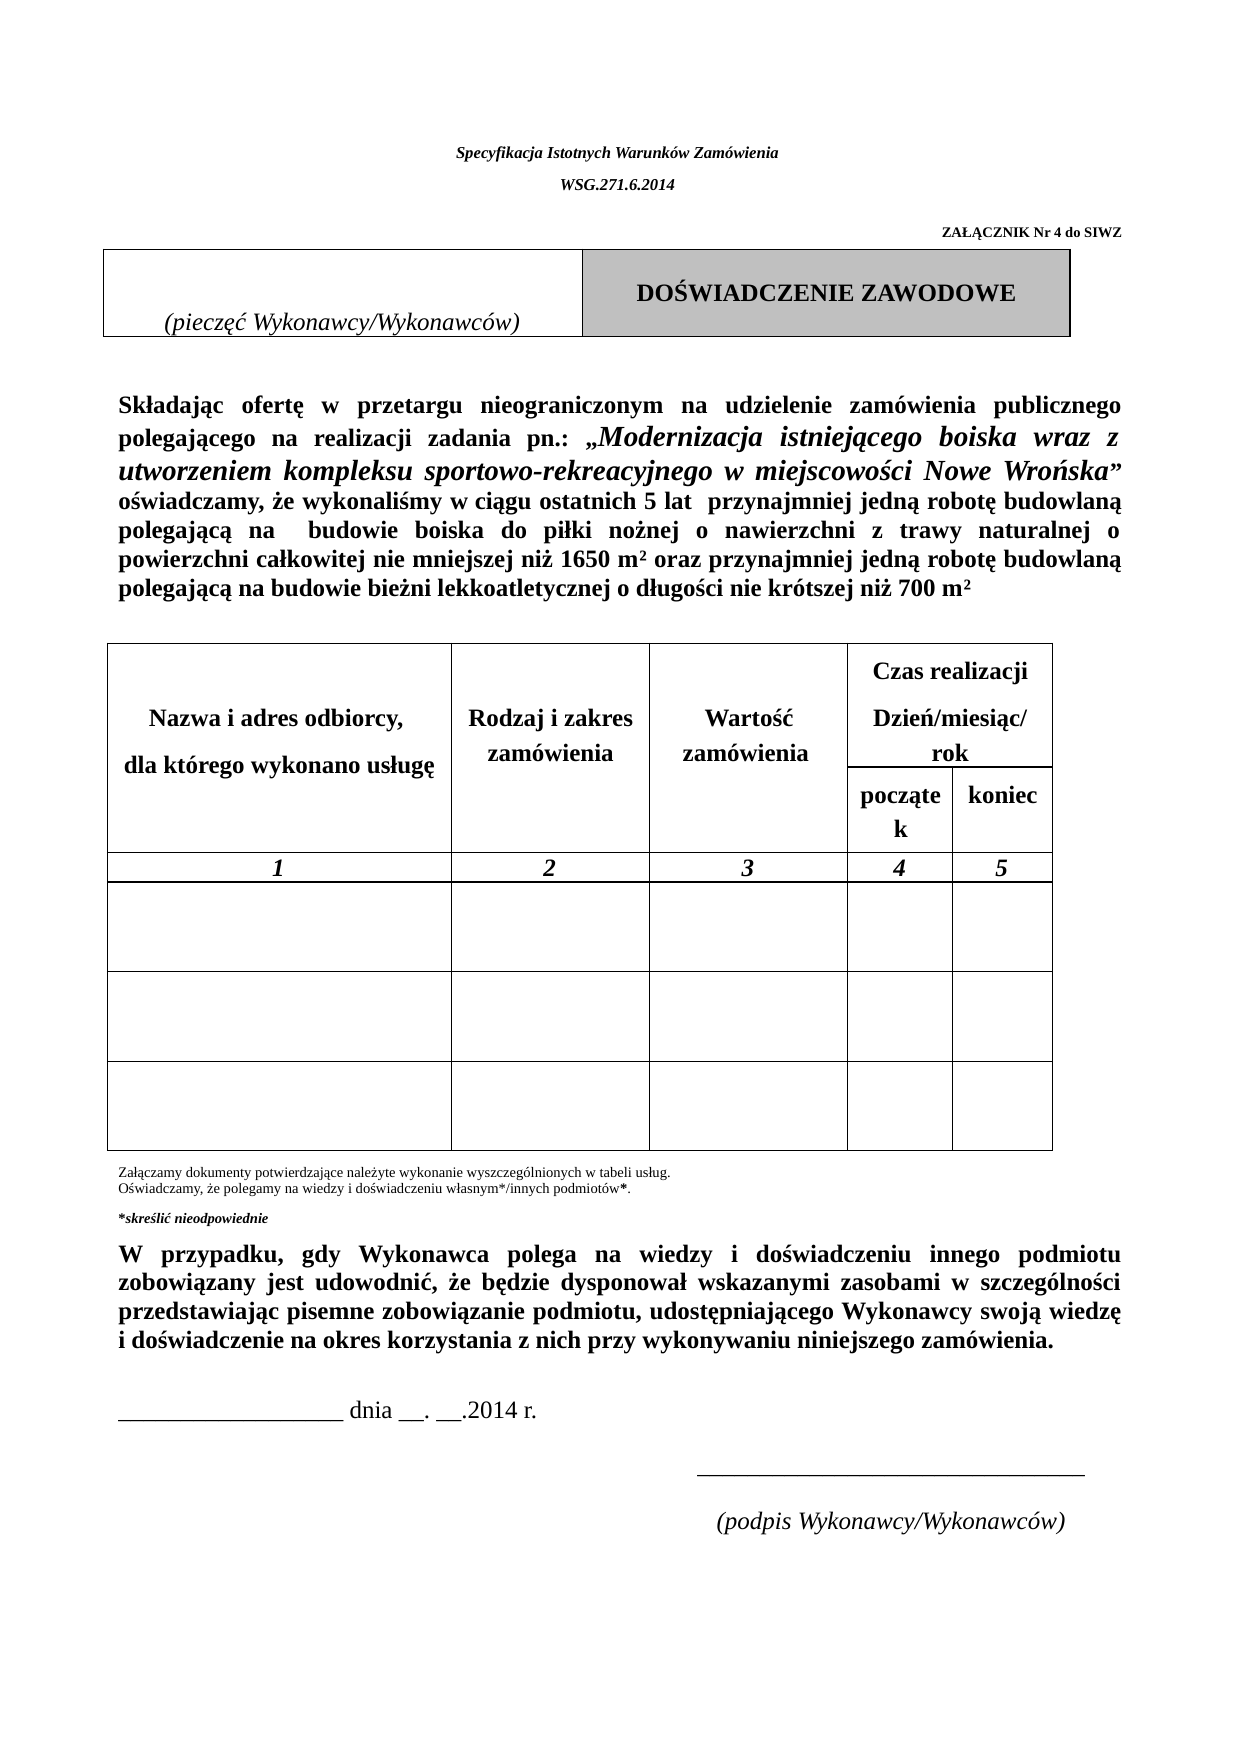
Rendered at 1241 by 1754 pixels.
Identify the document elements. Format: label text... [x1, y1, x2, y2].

table_cell 2 [452, 853, 649, 881]
table_cell 3 [650, 853, 847, 881]
text Załączamy dokumenty potwierdzające należyte wykonanie wyszczególnionych w tabeli usług. [118, 1163, 1122, 1180]
table_cell [848, 883, 952, 971]
table_cell początek [848, 768, 952, 852]
table_cell [108, 883, 451, 971]
table_cell [953, 1062, 1052, 1150]
table_cell [953, 883, 1052, 971]
text __________________ dnia __. __.2014 r. [118, 1395, 1122, 1424]
table_header Nazwa i adres odbiorcy, dla którego wykonano usługę [108, 644, 451, 852]
table_cell [452, 883, 649, 971]
table_cell [848, 972, 952, 1061]
table_cell [650, 1062, 847, 1150]
table_header (pieczęć Wykonawcy/Wykonawców) [104, 250, 582, 336]
text ZAŁĄCZNIK Nr 4 do SIWZ [118, 223, 1122, 240]
table_cell [953, 972, 1052, 1061]
table_cell [848, 1062, 952, 1150]
table_header DOŚWIADCZENIE ZAWODOWE [583, 250, 1069, 336]
table_cell [650, 972, 847, 1061]
text W przypadku, gdy Wykonawca polega na wiedzy i doświadczeniu innego podmiotu zobowiązany jest udowodnić, że będzie dysponował wskazanymi zasobami w szczególności przedstawiając pisemne zobowiązanie podmiotu, udostępniającego Wykonawcy swoją wiedzę i doświadczenie na okres korzystania z nich przy wykonywaniu niniejszego zamówienia. [118, 1239, 1122, 1354]
table_cell [108, 972, 451, 1061]
table_cell [650, 883, 847, 971]
text *skreślić nieodpowiednie [118, 1209, 1122, 1226]
table_cell [108, 1062, 451, 1150]
text _______________________________ [118, 1451, 1122, 1479]
table_cell [452, 972, 649, 1061]
text Składając ofertę w przetargu nieograniczonym na udzielenie zamówienia publicznego polegającego na realizacji zadania pn.: „Modernizacja istniejącego boiska wraz z utworzeniem kompleksu sportowo-rekreacyjnego w miejscowości Nowe Wrońska” oświadczamy, że wykonaliśmy w ciągu ostatnich 5 lat przynajmniej jedną robotę budowlaną polegającą na budowie boiska do piłki nożnej o nawierzchni z trawy naturalnej o powierzchni całkowitej nie mniejszej niż 1650 m² oraz przynajmniej jedną robotę budowlaną polegającą na budowie bieżni lekkoatletycznej o długości nie krótszej niż 700 m² [118, 391, 1122, 601]
table_cell 1 [108, 853, 451, 881]
table_cell 5 [953, 853, 1052, 881]
table_header Czas realizacji Dzień/miesiąc/rok [848, 644, 1052, 766]
table_cell [452, 1062, 649, 1150]
table_cell 4 [848, 853, 952, 881]
table_header Rodzaj i zakres zamówienia [452, 644, 649, 852]
table_cell koniec [953, 768, 1052, 852]
table_header Wartość zamówienia [650, 644, 847, 852]
text Oświadczamy, że polegamy na wiedzy i doświadczeniu własnym*/innych podmiotów*. [118, 1180, 1122, 1197]
text (podpis Wykonawcy/Wykonawców) [118, 1506, 1122, 1535]
